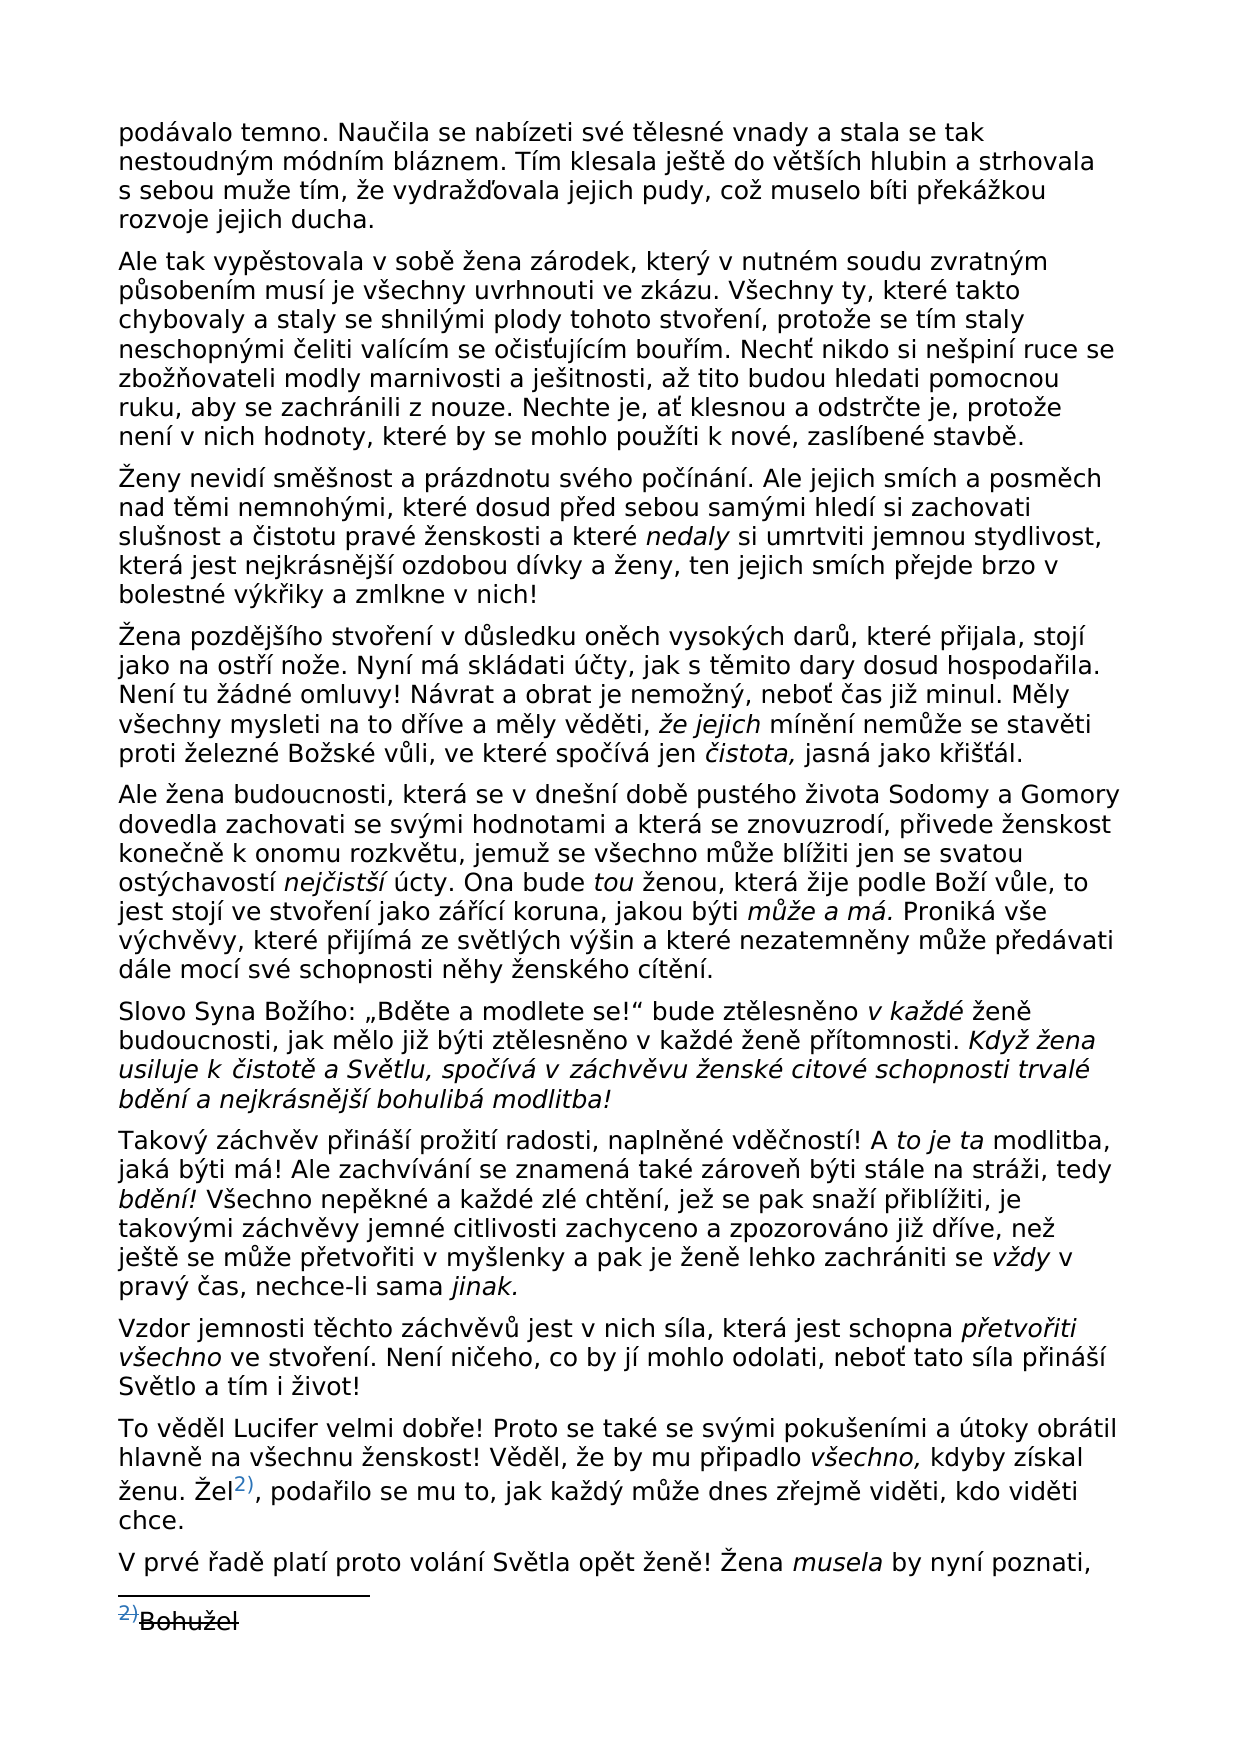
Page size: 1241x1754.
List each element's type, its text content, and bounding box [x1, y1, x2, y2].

text podávalo temno. Naučila se nabízeti své tělesné vnady a stala se tak nestoudným módním bláznem. Tím klesala ještě do větších hlubin a strhovala s sebou muže tím, že vydražďovala jejich pudy, což muselo bíti překážkou rozvoje jejich ducha. [118, 118, 1122, 235]
text Vzdor jemnosti těchto záchvěvů jest v nich síla, která jest schopna přetvořiti všechno ve stvoření. Není ničeho, co by jí mohlo odolati, neboť tato síla přináší Světlo a tím i život! [118, 1314, 1122, 1401]
text Ženy nevidí směšnost a prázdnotu svého počínání. Ale jejich smích a posměch nad těmi nemnohými, které dosud před sebou samými hledí si zachovati slušnost a čistotu pravé ženskosti a které nedaly si umrtviti jemnou stydlivost, která jest nejkrásnější ozdobou dívky a ženy, ten jejich smích přejde brzo v bolestné výkřiky a zmlkne v nich! [118, 464, 1122, 610]
text Slovo Syna Božího: „Bděte a modlete se!“ bude ztělesněno v každé ženě budoucnosti, jak mělo již býti ztělesněno v každé ženě přítomnosti. Když žena usiluje k čistotě a Světlu, spočívá v záchvěvu ženské citové schopnosti trvalé bdění a nejkrásnější bohulibá modlitba! [118, 997, 1122, 1114]
text Bohužel [118, 1602, 1122, 1636]
text Takový záchvěv přináší prožití radosti, naplněné vděčností! A to je ta modlitba, jaká býti má! Ale zachvívání se znamená také zároveň býti stále na stráži, tedy bdění! Všechno nepěkné a každé zlé chtění, jež se pak snaží přiblížiti, je takovými záchvěvy jemné citlivosti zachyceno a zpozorováno již dříve, než ještě se může přetvořiti v myšlenky a pak je ženě lehko zachrániti se vždy v pravý čas, nechce-li sama jinak. [118, 1126, 1122, 1301]
text Žena pozdějšího stvoření v důsledku oněch vysokých darů, které přijala, stojí jako na ostří nože. Nyní má skládati účty, jak s těmito dary dosud hospodařila. Není tu žádné omluvy! Návrat a obrat je nemožný, neboť čas již minul. Měly všechny mysleti na to dříve a měly věděti, že jejich mínění nemůže se stavěti proti železné Božské vůli, ve které spočívá jen čistota, jasná jako křišťál. [118, 622, 1122, 768]
text V prvé řadě platí proto volání Světla opět ženě! Žena musela by nyní poznati, [118, 1548, 1122, 1577]
text To věděl Lucifer velmi dobře! Proto se také se svými pokušeními a útoky obrátil hlavně na všechnu ženskost! Věděl, že by mu připadlo všechno, kdyby získal ženu. Žel, podařilo se mu to, jak každý může dnes zřejmě viděti, kdo viděti chce. [118, 1414, 1122, 1536]
text Ale žena budoucnosti, která se v dnešní době pustého života Sodomy a Gomory dovedla zachovati se svými hodnotami a která se znovuzrodí, přivede ženskost konečně k onomu rozkvětu, jemuž se všechno může blížiti jen se svatou ostýchavostí nejčistší úcty. Ona bude tou ženou, která žije podle Boží vůle, to jest stojí ve stvoření jako zářící koruna, jakou býti může a má. Proniká vše výchvěvy, které přijímá ze světlých výšin a které nezatemněny může předávati dále mocí své schopnosti něhy ženského cítění. [118, 781, 1122, 985]
text Ale tak vypěstovala v sobě žena zárodek, který v nutném soudu zvratným působením musí je všechny uvrhnouti ve zkázu. Všechny ty, které takto chybovaly a staly se shnilými plody tohoto stvoření, protože se tím staly neschopnými čeliti valícím se očisťujícím bouřím. Nechť nikdo si nešpiní ruce se zbožňovateli modly marnivosti a ješitnosti, až tito budou hledati pomocnou ruku, aby se zachránili z nouze. Nechte je, ať klesnou a odstrčte je, protože není v nich hodnoty, které by se mohlo použíti k nové, zaslíbené stavbě. [118, 247, 1122, 451]
